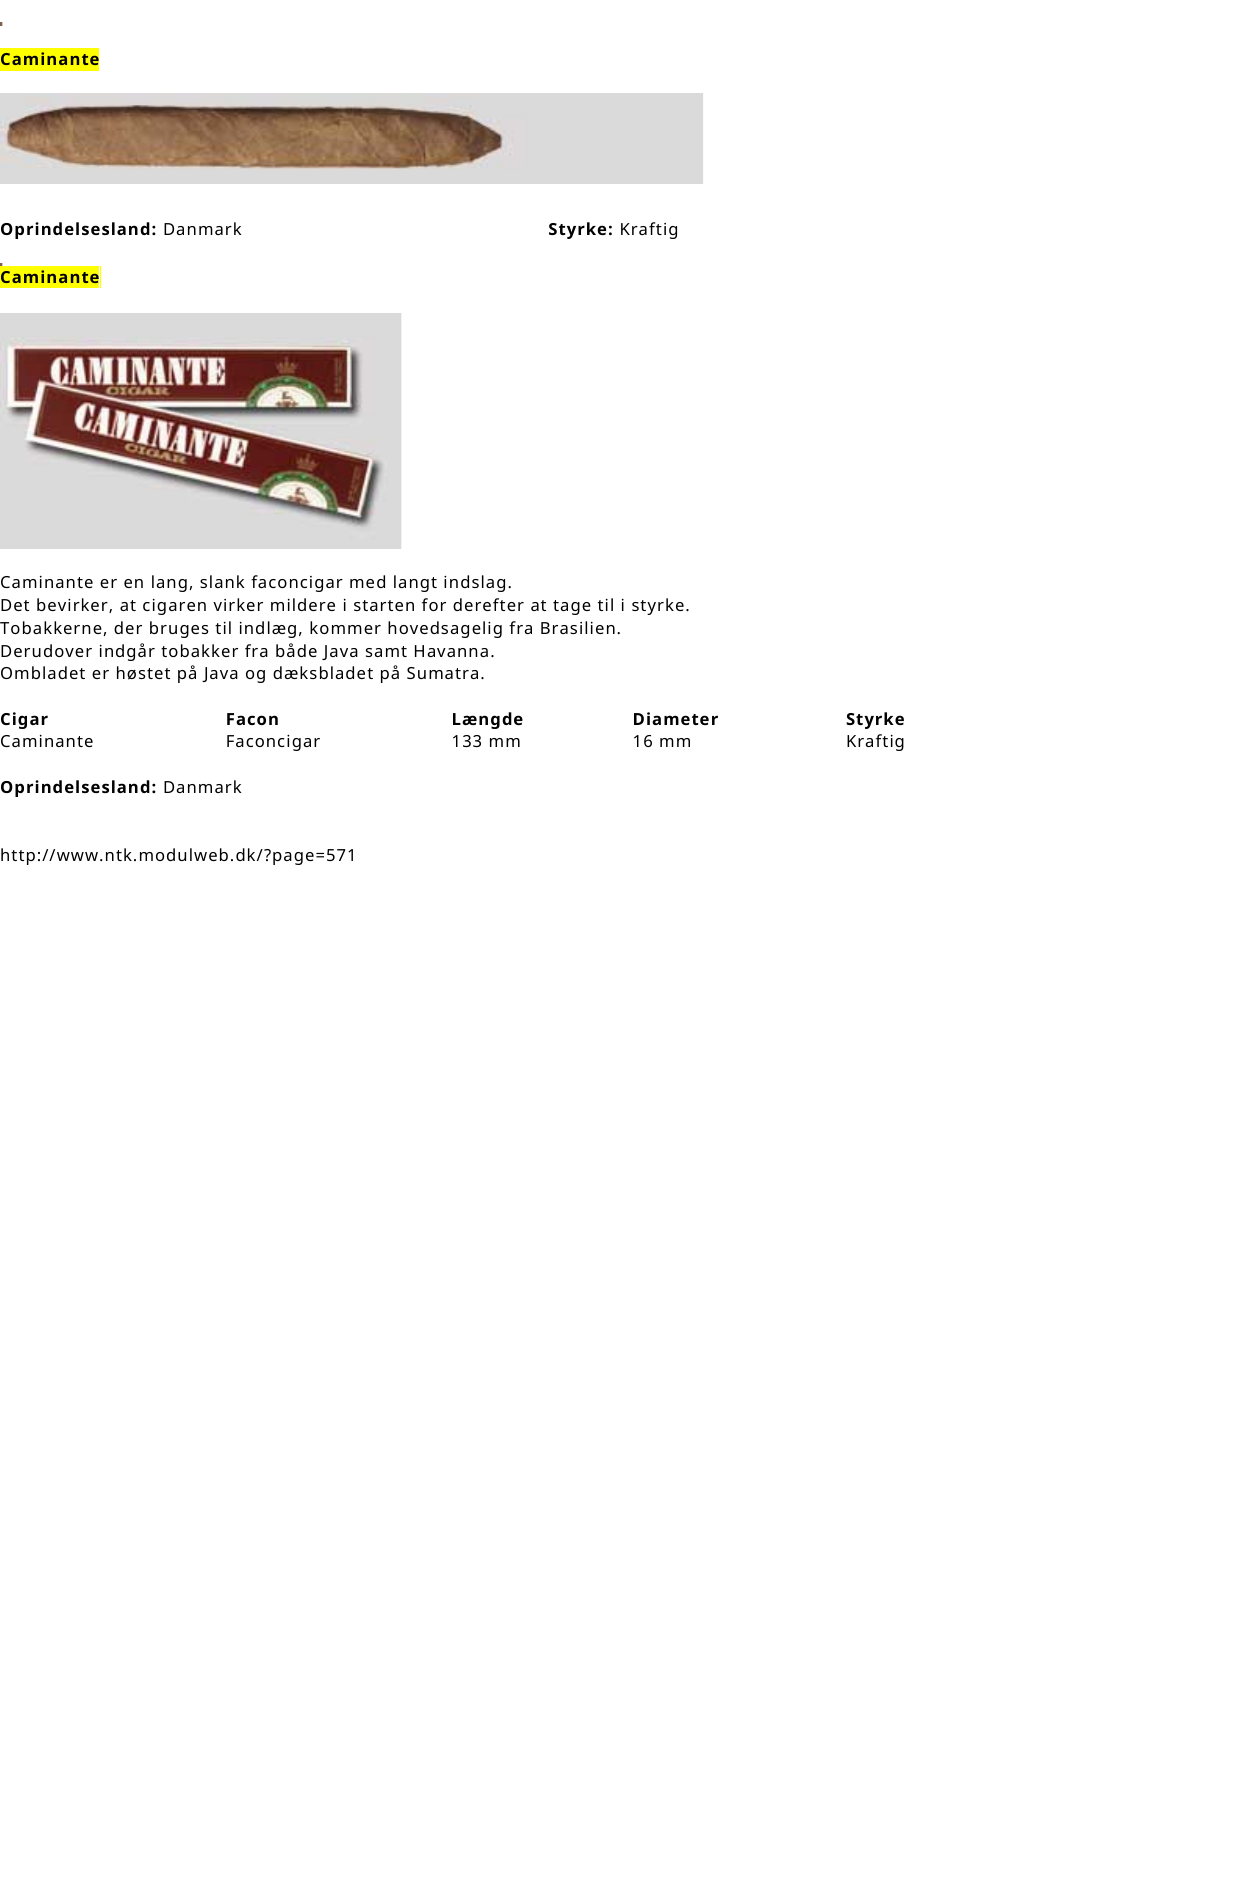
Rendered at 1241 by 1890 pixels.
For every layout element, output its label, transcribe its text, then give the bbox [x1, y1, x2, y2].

table_cell Faconcigar [226, 730, 451, 753]
text Det bevirker, at cigaren virker mildere i starten for derefter at tage til i styrke. [0, 594, 1004, 616]
text Ombladet er høstet på Java og dæksbladet på Sumatra. [0, 662, 1004, 684]
table_header Længde [451, 707, 632, 730]
table_header [998, 707, 1004, 730]
table_cell Caminante [0, 730, 226, 753]
text Caminante er en lang, slank faconcigar med langt indslag. [0, 571, 1004, 594]
table_header Diameter [633, 707, 846, 730]
table_cell [998, 730, 1004, 753]
table_header Oprindelsesland: Danmark [0, 218, 548, 241]
table_header Facon [226, 707, 451, 730]
text http://www.ntk.modulweb.dk/?page=571 [0, 798, 1004, 923]
text Caminante [0, 241, 1004, 314]
table_header Styrke [846, 707, 998, 730]
table_header Styrke: Kraftig [548, 218, 1004, 241]
table_cell 133 mm [451, 730, 632, 753]
text Derudover indgår tobakker fra både Java samt Havanna. [0, 639, 1004, 662]
table_header Cigar [0, 707, 226, 730]
text Caminante [0, 23, 1004, 71]
table_cell 16 mm [633, 730, 846, 753]
table_cell Kraftig [846, 730, 998, 753]
text Tobakkerne, der bruges til indlæg, kommer hovedsagelig fra Brasilien. [0, 616, 1004, 639]
table_header Oprindelsesland: Danmark [0, 775, 1004, 798]
